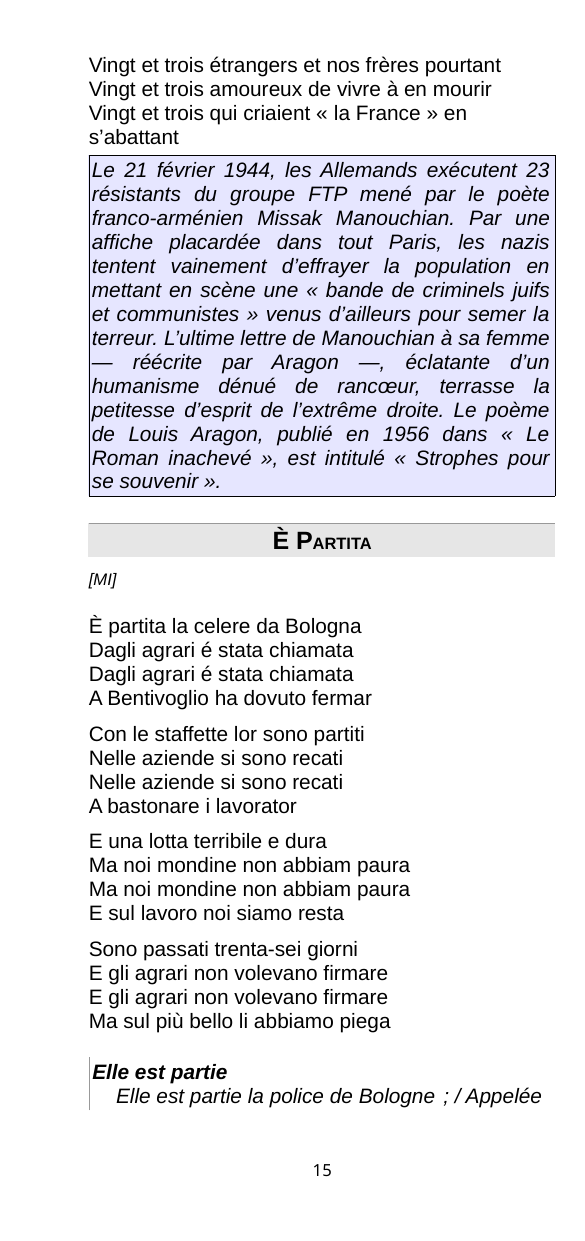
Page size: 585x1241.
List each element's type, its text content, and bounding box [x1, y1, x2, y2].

text Con le staffette lor sono partiti Nelle aziende si sono recati Nelle aziende si sono recati A bastonare i lavorator [88, 722, 555, 817]
subtitle È Partita [88, 524, 555, 557]
text Sono passati trenta-sei giorni E gli agrari non volevano firmare E gli agrari non volevano firmare Ma sul più bello li abbiamo piega [88, 937, 555, 1033]
text È partita la celere da Bologna Dagli agrari é stata chiamata Dagli agrari é stata chiamata A Bentivoglio ha dovuto fermar [88, 614, 555, 710]
text Elle est partie la police de Bologne ; / Appelée [90, 1083, 555, 1110]
text Vingt et trois étrangers et nos frères pourtant Vingt et trois amoureux de vivre à en mourir Vingt et trois qui criaient « la France » en s’abattant [88, 53, 555, 149]
text Le 21 février 1944, les Allemands exécutent 23 résistants du groupe FTP mené par le poète franco-arménien Missak Manouchian. Par une affiche placardée dans tout Paris, les nazis tentent vainement d’effrayer la population en mettant en scène une « bande de criminels juifs et communistes » venus d’ailleurs pour semer la terreur. L’ultime lettre de Manouchian à sa femme — réécrite par Aragon —, éclatante d’un humanisme dénué de rancœur, terrasse la petitesse d’esprit de l’extrême droite. Le poème de Louis Aragon, publié en 1956 dans « Le Roman inachevé », est intitulé « Strophes pour se souvenir ». [90, 156, 555, 496]
text E una lotta terribile e dura Ma noi mondine non abbiam paura Ma noi mondine non abbiam paura E sul lavoro noi siamo resta [88, 829, 555, 925]
text Elle est partie [90, 1057, 555, 1083]
text [MI] [88, 570, 555, 589]
